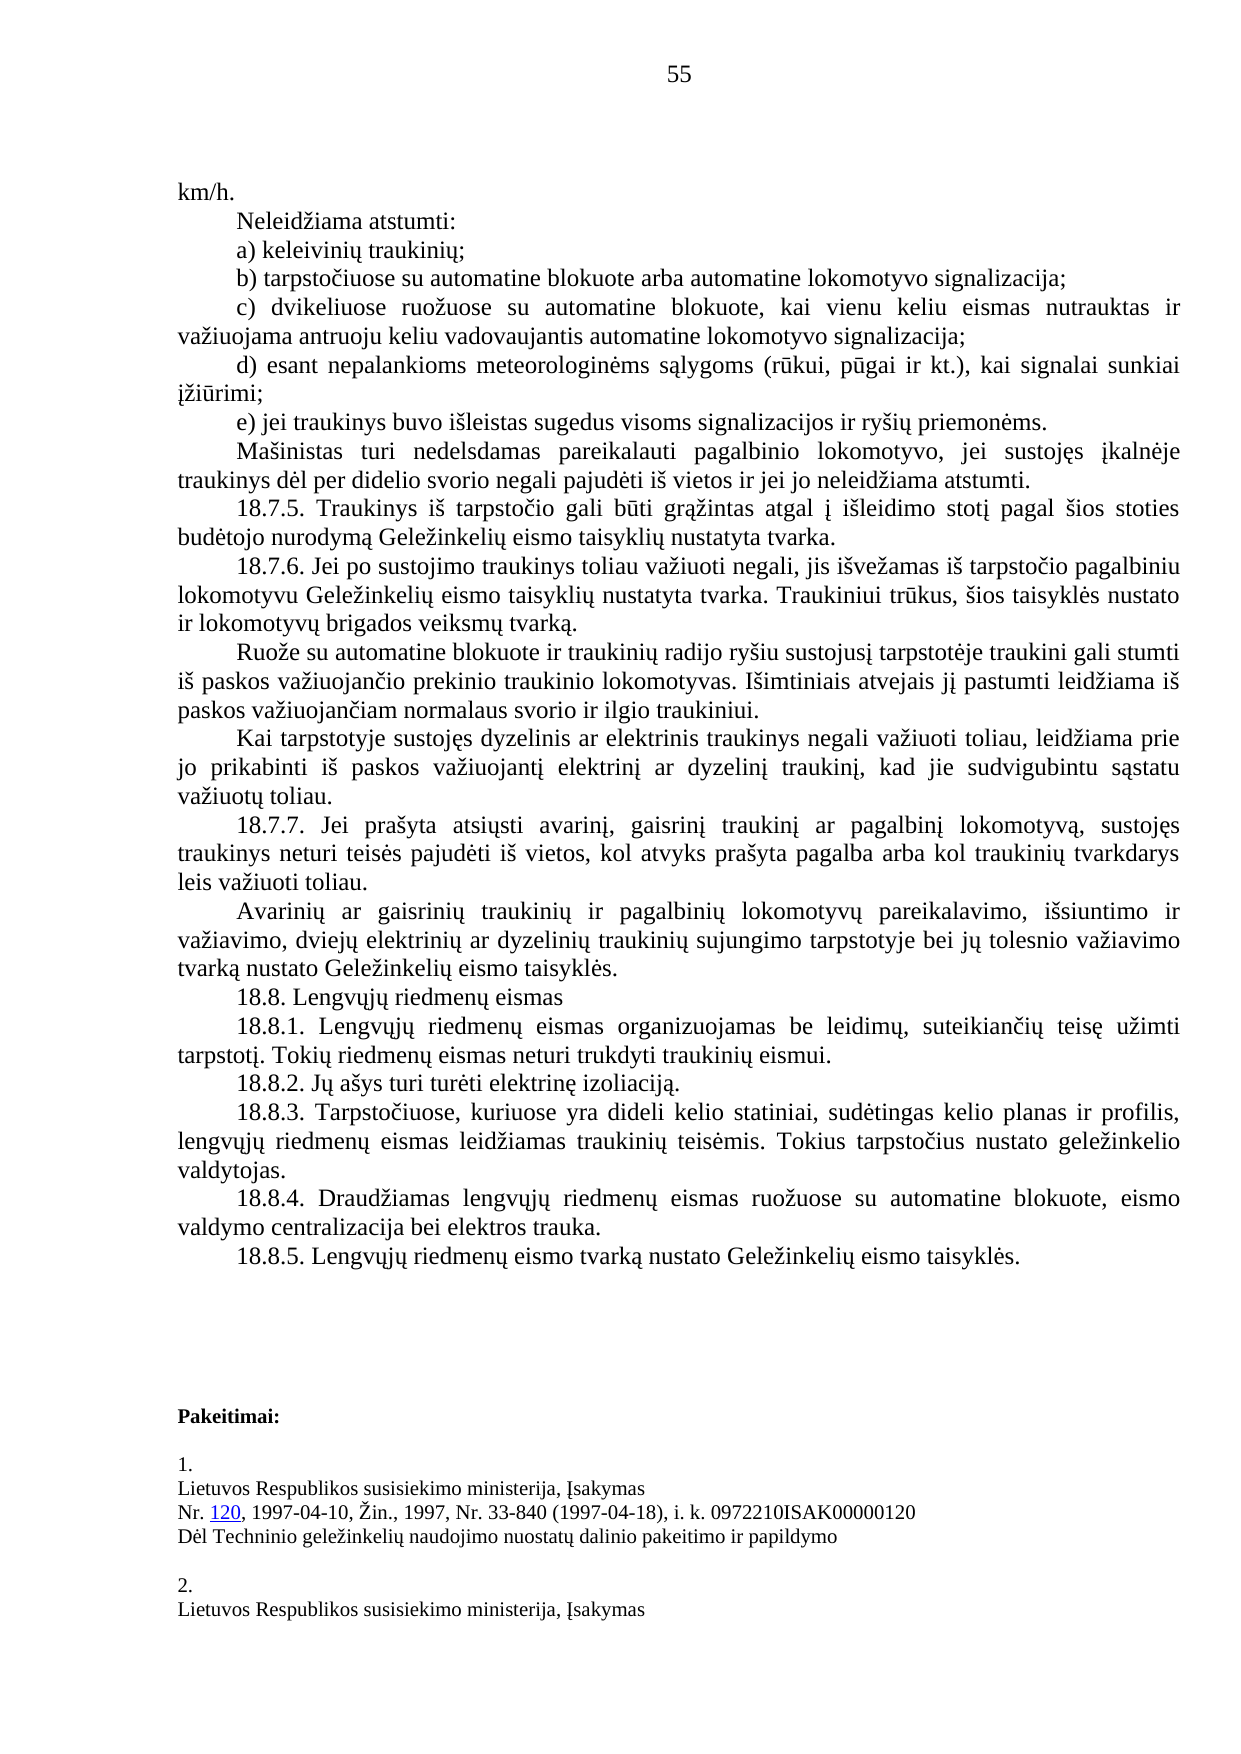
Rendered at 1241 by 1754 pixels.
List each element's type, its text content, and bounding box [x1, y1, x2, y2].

text 18.8. Lengvųjų riedmenų eismas [236, 982, 1139, 1011]
text 18.8.4. Draudžiamas lengvųjų riedmenų eismas ruožuose su automatine blokuote, eismo valdymo centralizacija bei elektros trauka. [177, 1183, 1181, 1241]
text b) tarpstočiuose su automatine blokuote arba automatine lokomotyvo signalizacija; [177, 263, 1181, 292]
text c) dvikeliuose ruožuose su automatine blokuote, kai vienu keliu eismas nutrauktas ir važiuojama antruoju keliu vadovaujantis automatine lokomotyvo signalizacija; [177, 292, 1181, 350]
text Neleidžiama atstumti: [177, 206, 1181, 235]
text Kai tarpstotyje sustojęs dyzelinis ar elektrinis traukinys negali važiuoti toliau, leidžiama prie jo prikabinti iš paskos važiuojantį elektrinį ar dyzelinį traukinį, kad jie sudvigubintu sąstatu važiuotų toliau. [177, 723, 1181, 810]
text Avarinių ar gaisrinių traukinių ir pagalbinių lokomotyvų pareikalavimo, išsiuntimo ir važiavimo, dviejų elektrinių ar dyzelinių traukinių sujungimo tarpstotyje bei jų tolesnio važiavimo tvarką nustato Geležinkelių eismo taisyklės. [177, 896, 1181, 982]
text 2. [177, 1572, 1181, 1597]
text a) keleivinių traukinių; [177, 235, 1181, 263]
text 18.7.5. Traukinys iš tarpstočio gali būti grąžintas atgal į išleidimo stotį pagal šios stoties budėtojo nurodymą Geležinkelių eismo taisyklių nustatyta tvarka. [177, 493, 1181, 551]
text Mašinistas turi nedelsdamas pareikalauti pagalbinio lokomotyvo, jei sustojęs įkalnėje traukinys dėl per didelio svorio negali pajudėti iš vietos ir jei jo neleidžiama atstumti. [177, 436, 1181, 493]
text 18.8.1. Lengvųjų riedmenų eismas organizuojamas be leidimų, suteikiančių teisę užimti tarpstotį. Tokių riedmenų eismas neturi trukdyti traukinių eismui. [177, 1011, 1181, 1068]
text Nr. 120, 1997-04-10, Žin., 1997, Nr. 33-840 (1997-04-18), i. k. 0972210ISAK00000120 [177, 1500, 1181, 1524]
text Dėl Techninio geležinkelių naudojimo nuostatų dalinio pakeitimo ir papildymo [177, 1524, 1181, 1548]
text 18.8.2. Jų ašys turi turėti elektrinę izoliaciją. [177, 1068, 1181, 1097]
text 18.7.7. Jei prašyta atsiųsti avarinį, gaisrinį traukinį ar pagalbinį lokomotyvą, sustojęs traukinys neturi teisės pajudėti iš vietos, kol atvyks prašyta pagalba arba kol traukinių tvarkdarys leis važiuoti toliau. [177, 810, 1181, 896]
text e) jei traukinys buvo išleistas sugedus visoms signalizacijos ir ryšių priemonėms. [177, 407, 1181, 436]
text Pakeitimai: [177, 1404, 1181, 1428]
text d) esant nepalankioms meteorologinėms sąlygoms (rūkui, pūgai ir kt.), kai signalai sunkiai įžiūrimi; [177, 350, 1181, 407]
text Lietuvos Respublikos susisiekimo ministerija, Įsakymas [177, 1476, 1181, 1500]
text 18.8.3. Tarpstočiuose, kuriuose yra dideli kelio statiniai, sudėtingas kelio planas ir profilis, lengvųjų riedmenų eismas leidžiamas traukinių teisėmis. Tokius tarpstočius nustato geležinkelio valdytojas. [177, 1097, 1181, 1183]
text 18.7.6. Jei po sustojimo traukinys toliau važiuoti negali, jis išvežamas iš tarpstočio pagalbiniu lokomotyvu Geležinkelių eismo taisyklių nustatyta tvarka. Traukiniui trūkus, šios taisyklės nustato ir lokomotyvų brigados veiksmų tvarką. [177, 551, 1181, 637]
text 18.8.5. Lengvųjų riedmenų eismo tvarką nustato Geležinkelių eismo taisyklės. [177, 1241, 1181, 1270]
text km/h. [177, 177, 1181, 206]
text Lietuvos Respublikos susisiekimo ministerija, Įsakymas [177, 1597, 1181, 1621]
text 1. [177, 1452, 1181, 1476]
text Ruože su automatine blokuote ir traukinių radijo ryšiu sustojusį tarpstotėje traukini gali stumti iš paskos važiuojančio prekinio traukinio lokomotyvas. Išimtiniais atvejais jį pastumti leidžiama iš paskos važiuojančiam normalaus svorio ir ilgio traukiniui. [177, 637, 1181, 723]
